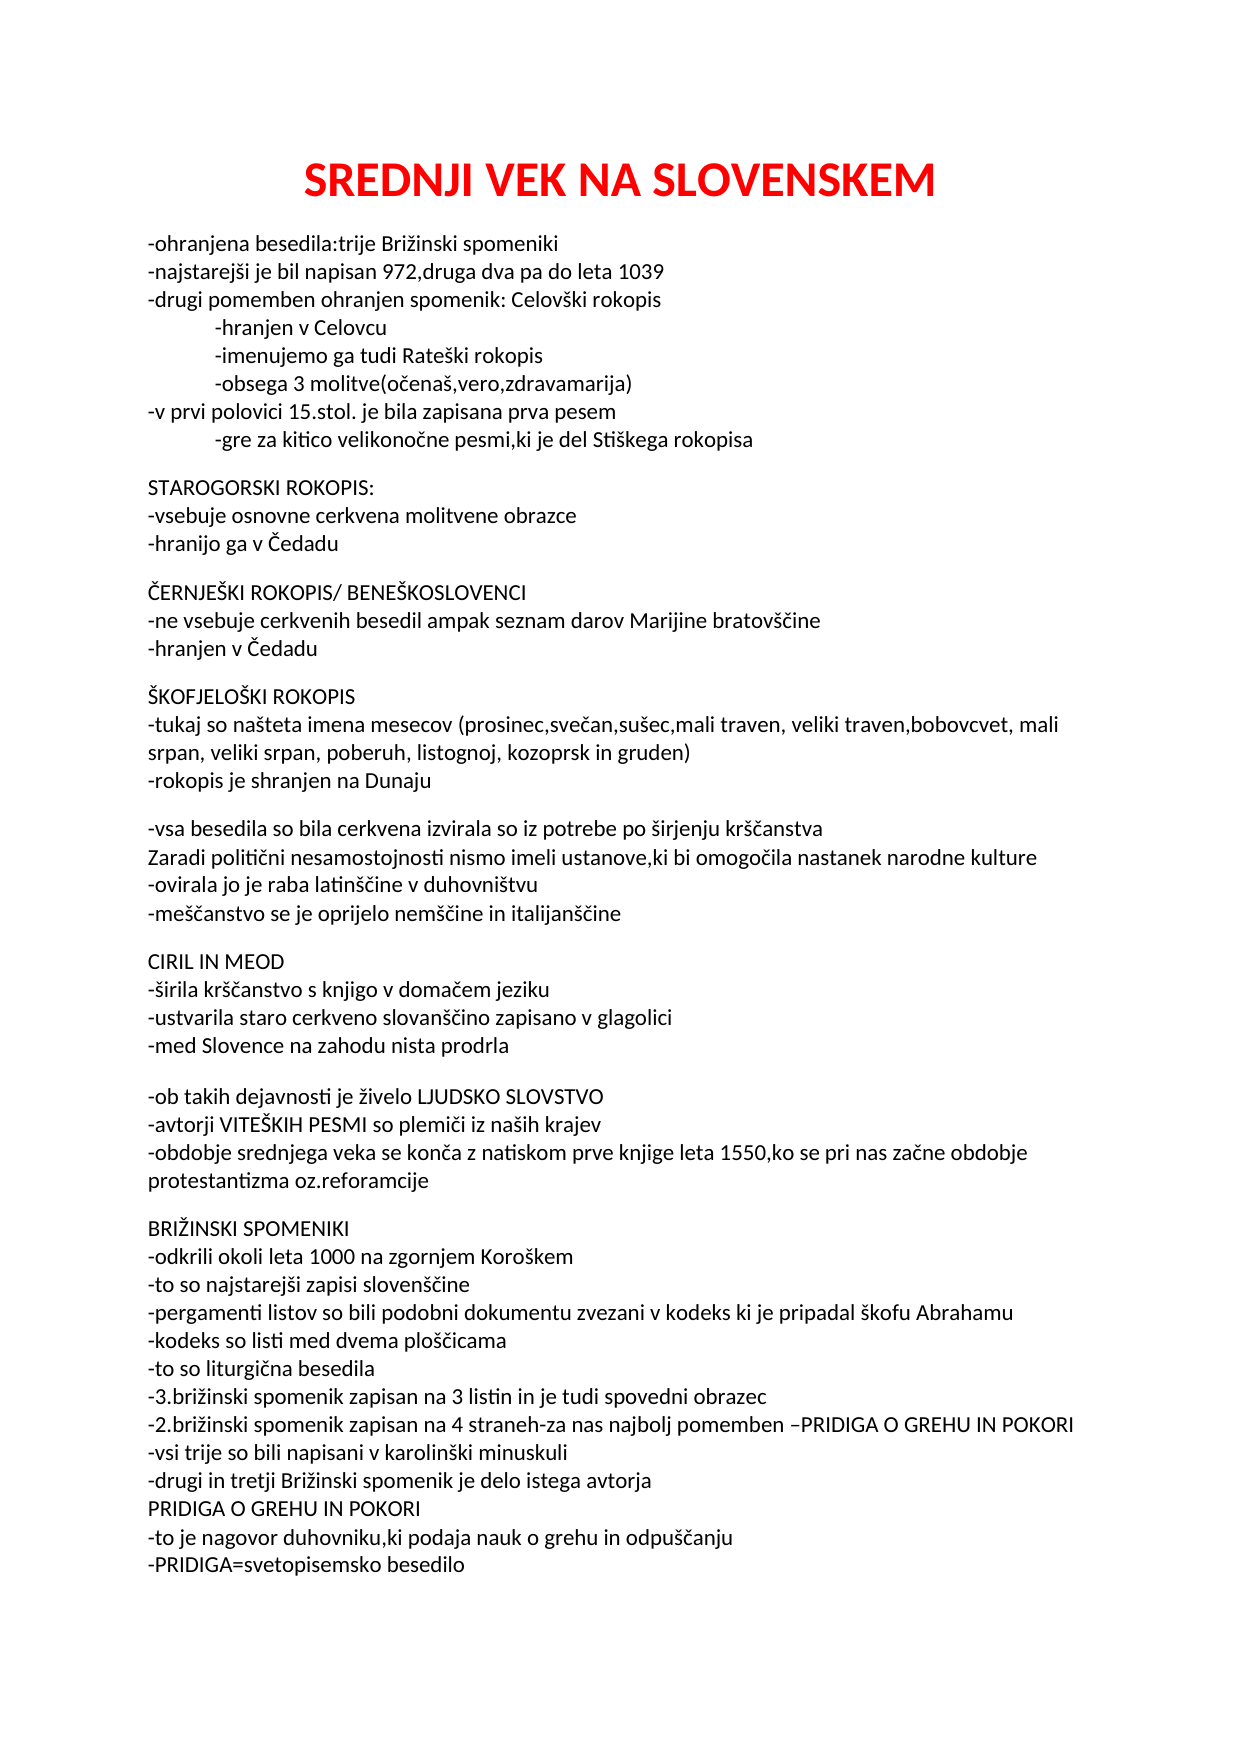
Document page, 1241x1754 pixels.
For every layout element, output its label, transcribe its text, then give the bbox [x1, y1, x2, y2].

text ČERNJEŠKI ROKOPIS/ BENEŠKOSLOVENCI [148, 578, 1093, 606]
text -ustvarila staro cerkveno slovanščino zapisano v glagolici [148, 1003, 1093, 1031]
text -to je nagovor duhovniku,ki podaja nauk o grehu in odpuščanju [148, 1523, 1093, 1551]
text -2.brižinski spomenik zapisan na 4 straneh-za nas najbolj pomemben –PRIDIGA O GREHU IN POKORI [148, 1411, 1093, 1438]
text -kodeks so listi med dvema ploščicama [148, 1326, 1093, 1354]
text PRIDIGA O GREHU IN POKORI [148, 1494, 1093, 1523]
text -PRIDIGA=svetopisemsko besedilo [148, 1551, 1093, 1579]
text -najstarejši je bil napisan 972,druga dva pa do leta 1039 [148, 257, 1093, 285]
text -tukaj so našteta imena mesecov (prosinec,svečan,sušec,mali traven, veliki traven,bobovcvet, mali srpan, veliki srpan, poberuh, listognoj, kozoprsk in gruden) [148, 710, 1093, 766]
text -hranjen v Čedadu [148, 634, 1093, 662]
text -pergamenti listov so bili podobni dokumentu zvezani v kodeks ki je pripadal škofu Abrahamu [148, 1298, 1093, 1326]
text -odkrili okoli leta 1000 na zgornjem Koroškem [148, 1242, 1093, 1270]
text -vsa besedila so bila cerkvena izvirala so iz potrebe po širjenju krščanstva [148, 814, 1093, 843]
text -ohranjena besedila:trije Brižinski spomeniki [148, 229, 1093, 257]
text ŠKOFJELOŠKI ROKOPIS [148, 682, 1093, 710]
text -gre za kitico velikonočne pesmi,ki je del Stiškega rokopisa [148, 425, 1093, 453]
text Zaradi politični nesamostojnosti nismo imeli ustanove,ki bi omogočila nastanek narodne kulture [148, 843, 1093, 871]
text -avtorji VITEŠKIH PESMI so plemiči iz naših krajev [148, 1110, 1093, 1138]
text -ob takih dejavnosti je živelo LJUDSKO SLOVSTVO [148, 1082, 1093, 1110]
text SREDNJI VEK NA SLOVENSKEM [148, 148, 1093, 209]
text CIRIL IN MEOD [148, 947, 1093, 975]
text -drugi pomemben ohranjen spomenik: Celovški rokopis [148, 285, 1093, 313]
text -rokopis je shranjen na Dunaju [148, 766, 1093, 794]
text -širila krščanstvo s knjigo v domačem jeziku [148, 975, 1093, 1003]
text -vsebuje osnovne cerkvena molitvene obrazce [148, 501, 1093, 529]
text -hranijo ga v Čedadu [148, 529, 1093, 557]
text -ne vsebuje cerkvenih besedil ampak seznam darov Marijine bratovščine [148, 606, 1093, 634]
text -med Slovence na zahodu nista prodrla [148, 1031, 1093, 1059]
text -obsega 3 molitve(očenaš,vero,zdravamarija) [148, 369, 1093, 397]
text -obdobje srednjega veka se konča z natiskom prve knjige leta 1550,ko se pri nas začne obdobje protestantizma oz.reforamcije [148, 1138, 1093, 1194]
text -vsi trije so bili napisani v karolinški minuskuli [148, 1438, 1093, 1467]
text -drugi in tretji Brižinski spomenik je delo istega avtorja [148, 1467, 1093, 1494]
text -to so liturgična besedila [148, 1354, 1093, 1382]
text -imenujemo ga tudi Rateški rokopis [148, 341, 1093, 369]
text BRIŽINSKI SPOMENIKI [148, 1214, 1093, 1242]
text STAROGORSKI ROKOPIS: [148, 473, 1093, 501]
text -3.brižinski spomenik zapisan na 3 listin in je tudi spovedni obrazec [148, 1382, 1093, 1411]
text -to so najstarejši zapisi slovenščine [148, 1270, 1093, 1298]
text -ovirala jo je raba latinščine v duhovništvu [148, 871, 1093, 899]
text -v prvi polovici 15.stol. je bila zapisana prva pesem [148, 397, 1093, 425]
text -hranjen v Celovcu [148, 313, 1093, 341]
text -meščanstvo se je oprijelo nemščine in italijanščine [148, 899, 1093, 927]
